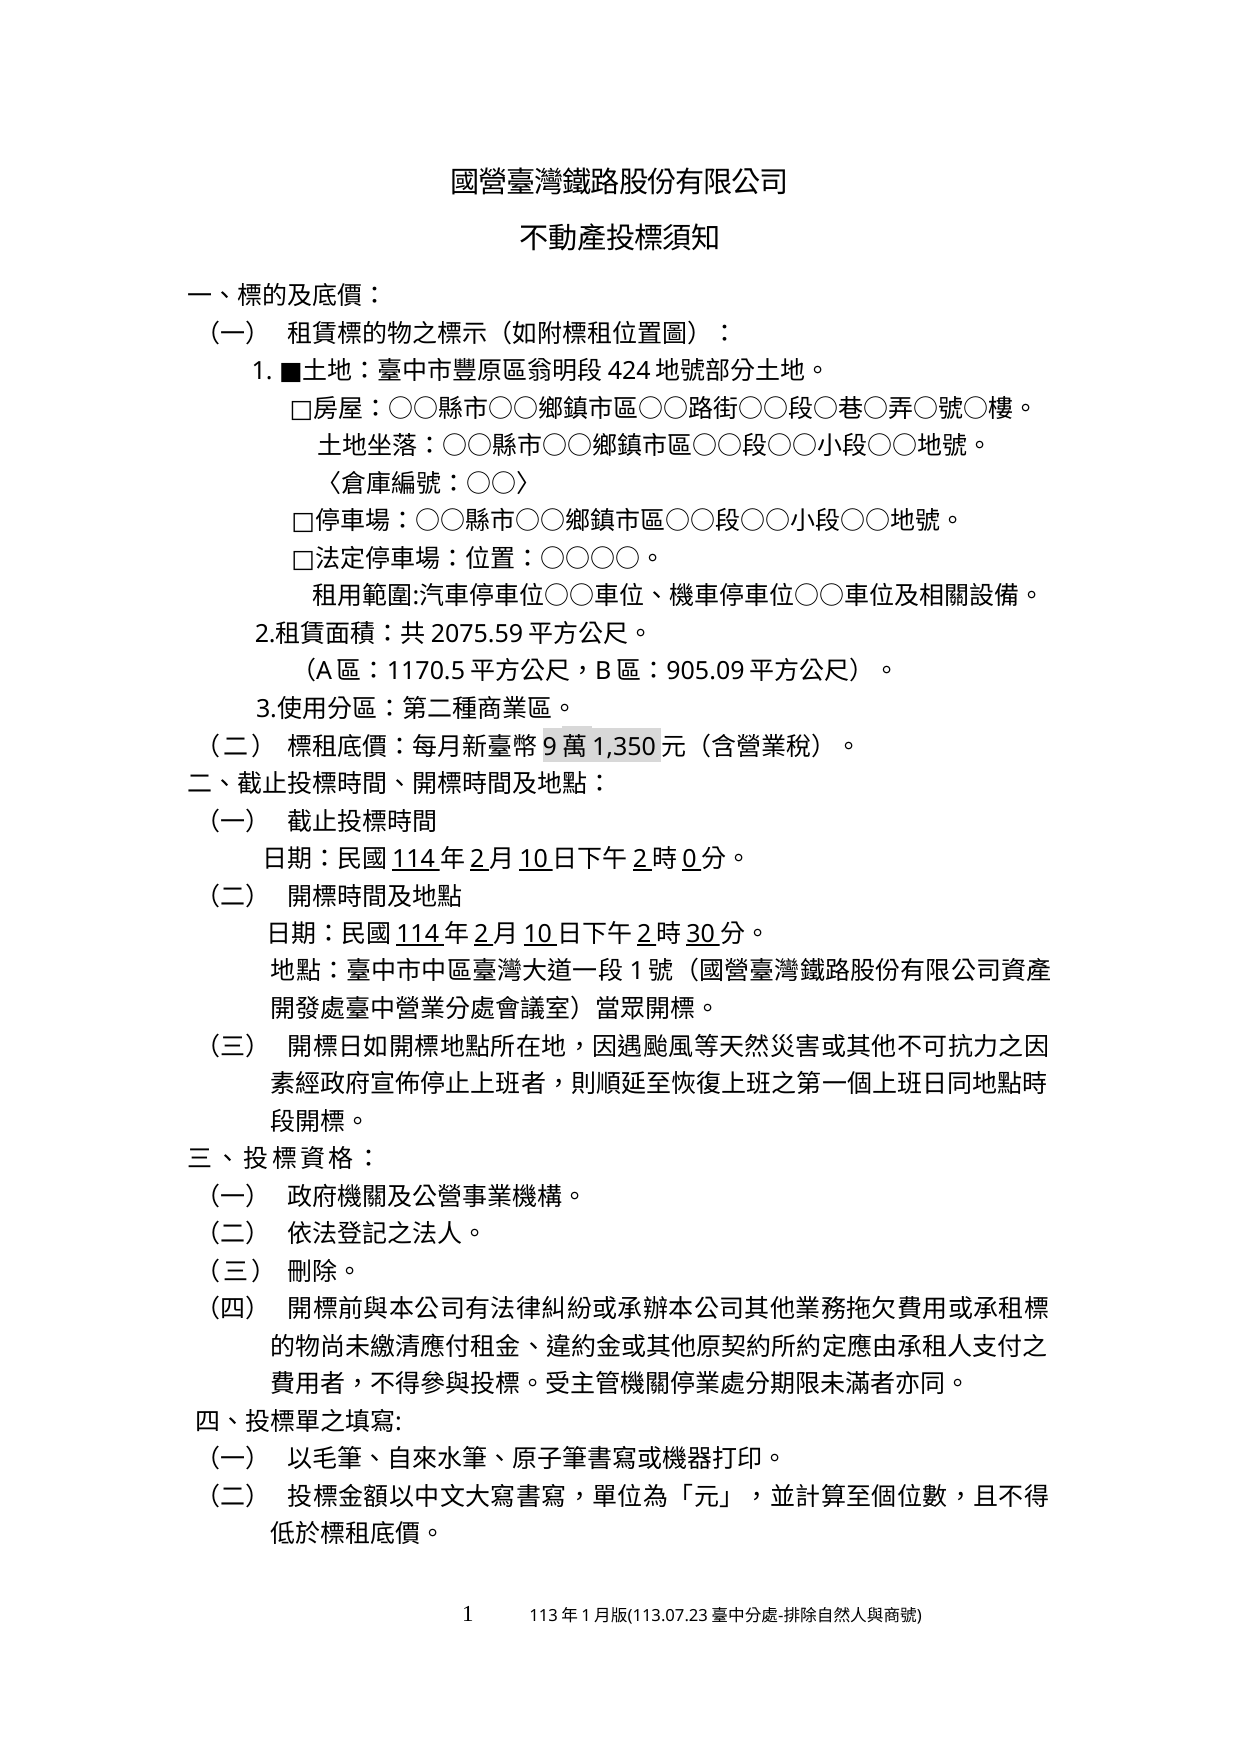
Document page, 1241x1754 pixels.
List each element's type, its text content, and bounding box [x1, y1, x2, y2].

text 租用範圍:汽車停車位○○車位、機車停車位○○車位及相關設備。 [250, 575, 1053, 613]
text 〈倉庫編號：○○〉 [254, 463, 1053, 500]
text □法定停車場：位置：○○○○。 [252, 538, 1053, 575]
text □房屋：○○縣市○○鄉鎮市區○○路街○○段○巷○弄○號○樓。 [289, 388, 1053, 425]
text 1. ■土地：臺中市豐原區翁明段424地號部分土地。 [251, 350, 1053, 388]
text 3.使用分區：第二種商業區。 [234, 688, 1053, 725]
text 2.租賃面積：共2075.59平方公尺。 [234, 613, 1053, 650]
text □停車場：○○縣市○○鄉鎮市區○○段○○小段○○地號。 [291, 500, 1053, 538]
list 開標時間及地點 [195, 875, 1051, 913]
text 地點：臺中市中區臺灣大道一段1號（國營臺灣鐵路股份有限公司資產開發處臺中營業分處會議室）當眾開標。 [271, 950, 1053, 1025]
text 二、截止投標時間、開標時間及地點： [187, 763, 1053, 800]
list 租賃標的物之標示（如附標租位置圖）： [195, 313, 1051, 350]
list 標租底價：每月新臺幣9萬1,350元（含營業稅）。 [195, 725, 1051, 763]
text 日期：民國114年2月10日下午2時0分。 [262, 838, 1053, 875]
list 依法登記之法人。 [195, 1213, 1051, 1250]
text 國營臺灣鐵路股份有限公司 [187, 163, 1053, 200]
list 投標金額以中文大寫書寫，單位為「元」，並計算至個位數，且不得低於標租底價。 [195, 1475, 1051, 1550]
list 開標前與本公司有法律糾紛或承辦本公司其他業務拖欠費用或承租標的物尚未繳清應付租金、違約金或其他原契約所約定應由承租人支付之費用者，不得參與投標。受主管機關停業處分期限未滿者亦同。 [195, 1288, 1051, 1400]
list 開標日如開標地點所在地，因遇颱風等天然災害或其他不可抗力之因素經政府宣佈停止上班者，則順延至恢復上班之第一個上班日同地點時段開標。 [195, 1025, 1051, 1138]
text （A區：1170.5平方公尺，B區：905.09平方公尺）。 [234, 650, 1053, 688]
list 截止投標時間 [195, 800, 1051, 838]
list 刪除。 [195, 1250, 1051, 1288]
text 三、投標資格： [187, 1138, 1053, 1175]
list 政府機關及公營事業機構。 [195, 1175, 1051, 1213]
text 不動產投標須知 [187, 219, 1053, 256]
text 土地坐落：○○縣市○○鄉鎮市區○○段○○小段○○地號。 [317, 425, 1053, 463]
text 一、標的及底價： [187, 275, 1053, 313]
list 以毛筆、自來水筆、原子筆書寫或機器打印。 [195, 1438, 1051, 1475]
text 四、投標單之填寫: [195, 1400, 1053, 1438]
text 日期：民國114年2月10日下午2時30分。 [263, 913, 1053, 950]
